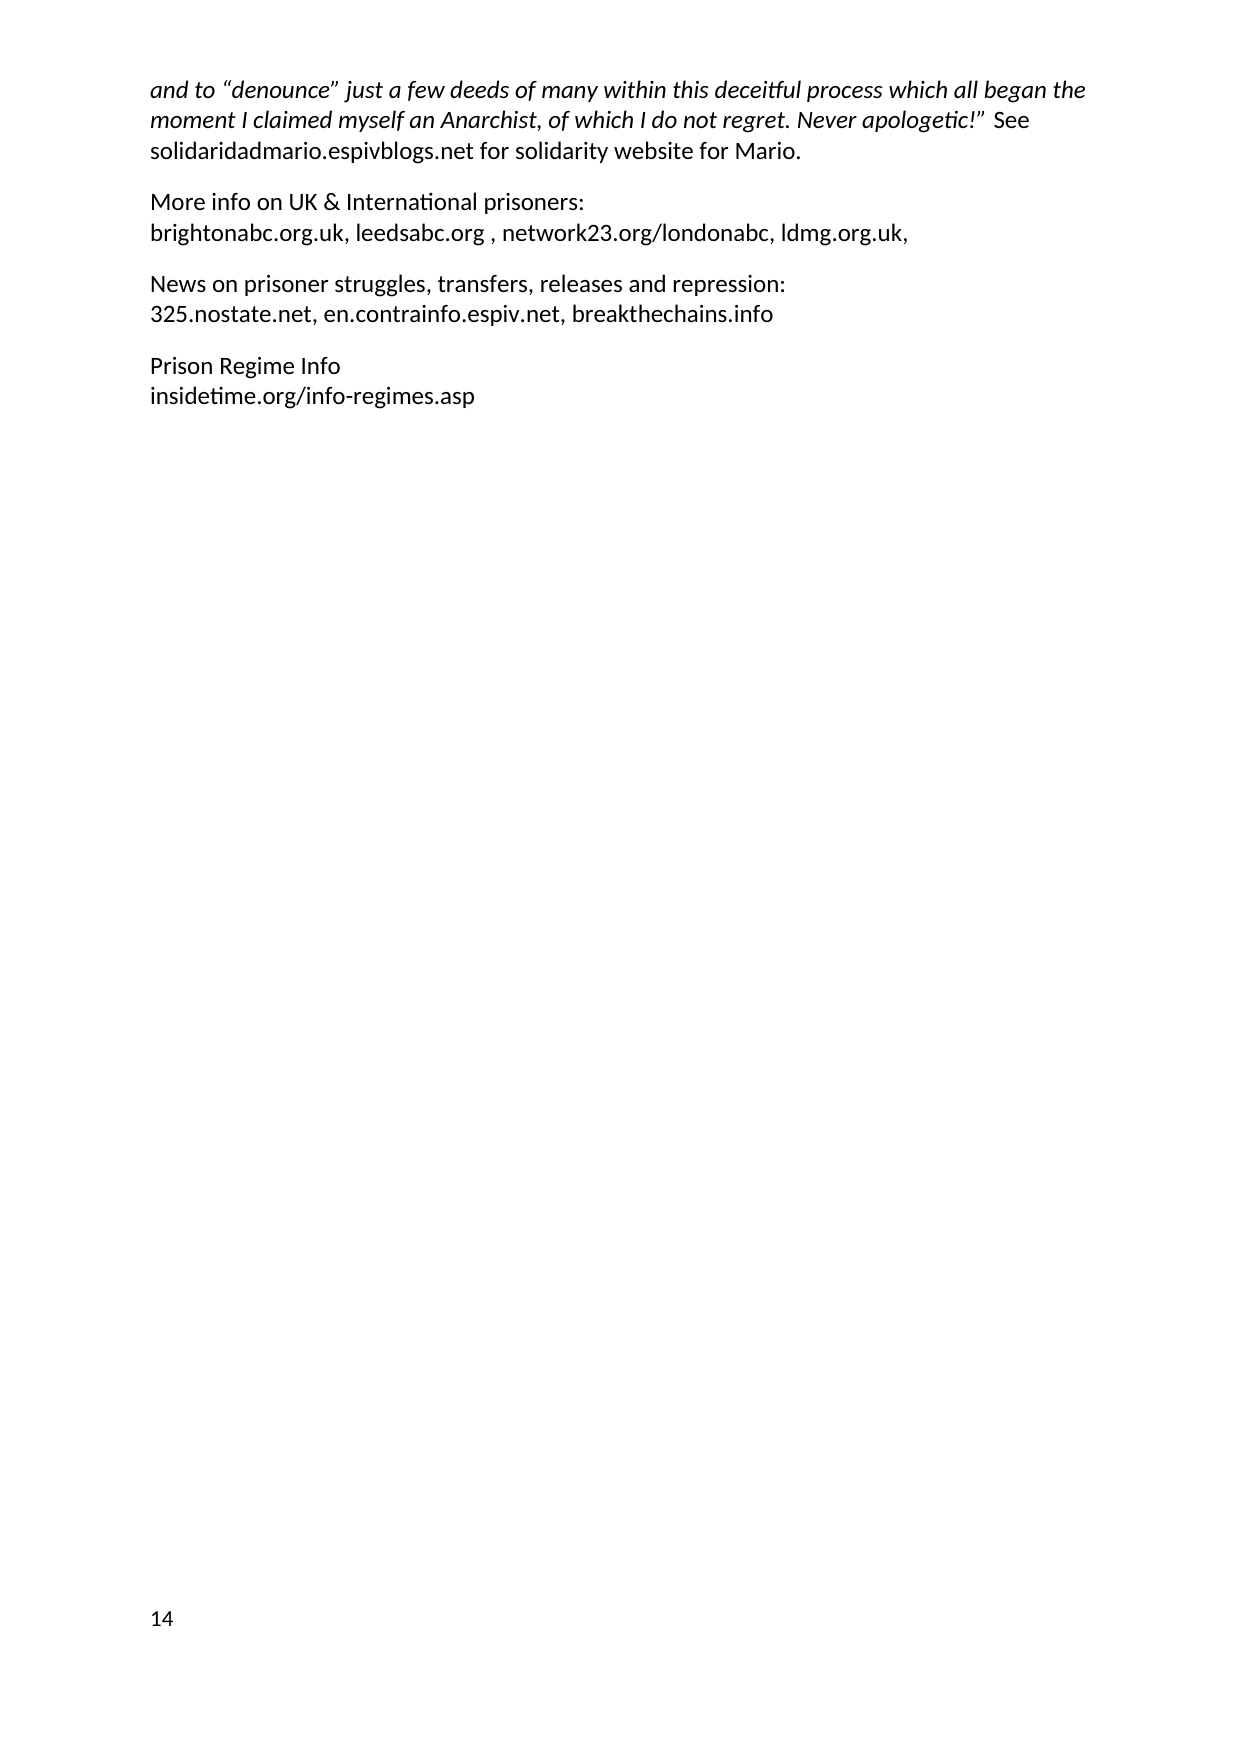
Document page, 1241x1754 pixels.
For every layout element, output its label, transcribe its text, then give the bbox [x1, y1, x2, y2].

text More info on UK & International prisoners: brightonabc.org.uk, leedsabc.org , network23.org/londonabc, ldmg.org.uk, [150, 186, 1090, 247]
text Prison Regime Info insidetime.org/info-regimes.asp [150, 350, 1090, 411]
text and to “denounce” just a few deeds of many within this deceitful process which all began the moment I claimed myself an Anarchist, of which I do not regret. Never apologetic!” See solidaridadmario.espivblogs.net for solidarity website for Mario. [150, 74, 1090, 165]
text News on prisoner struggles, transfers, releases and repression: 325.nostate.net, en.contrainfo.espiv.net, breakthechains.info [150, 268, 1090, 329]
